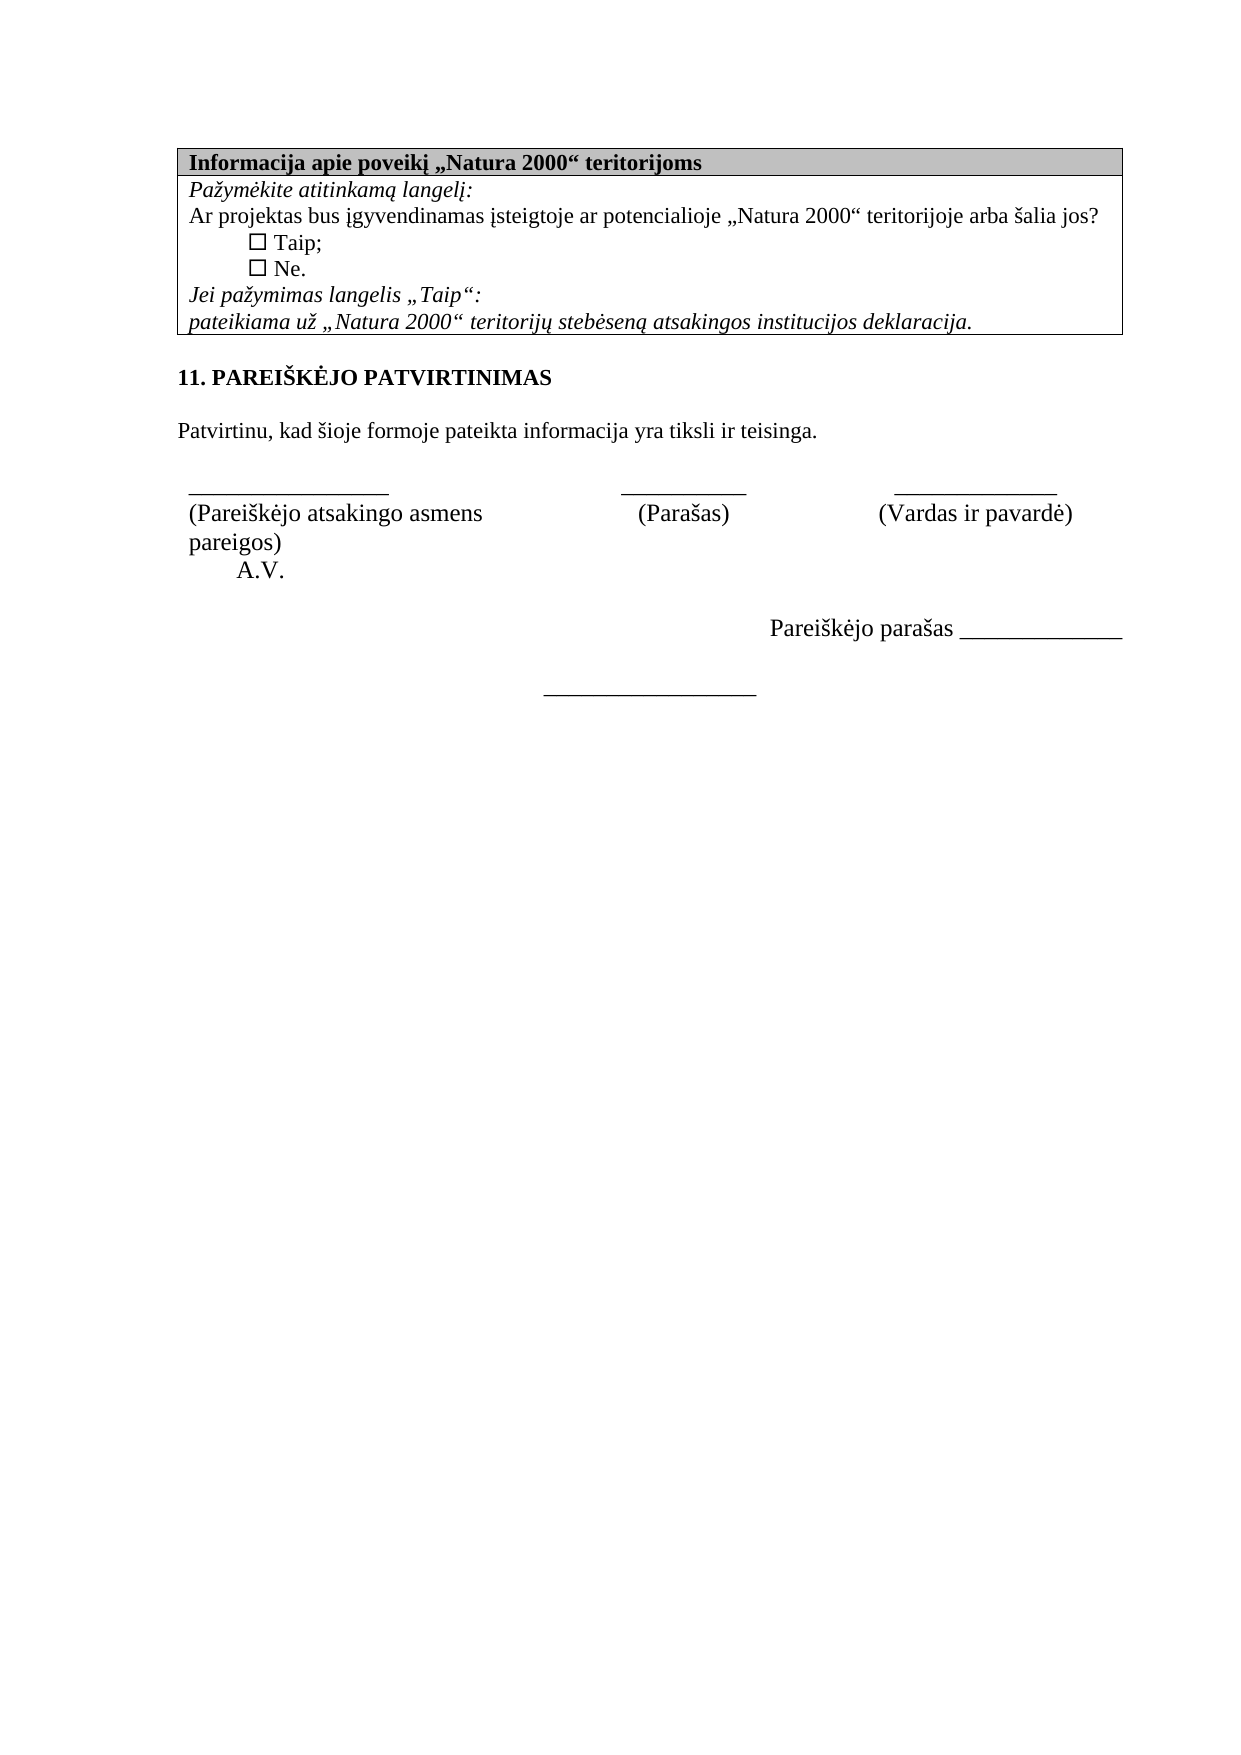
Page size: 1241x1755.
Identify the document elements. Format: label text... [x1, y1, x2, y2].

table_cell Informacija apie poveikį „Natura 2000“ teritorijoms [178, 149, 1122, 175]
text 11. PAREIŠKĖJO PATVIRTINIMAS [177, 364, 1122, 390]
text A.V. [177, 556, 1122, 584]
table_header __________ (Parašas) [538, 469, 829, 556]
text _________________ [177, 671, 1122, 699]
table_header ________________ (Pareiškėjo atsakingo asmens pareigos) [177, 469, 538, 556]
table_cell Pažymėkite atitinkamą langelį: Ar projektas bus įgyvendinamas įsteigtoje ar potencialioje „Natura 2000“ teritorijoje arba šalia jos? [] Taip; [] Ne. Jei pažymimas langelis „Taip“: pateikiama už „Natura 2000“ teritorijų stebėseną atsakingos institucijos deklaracija. [178, 176, 1122, 334]
text Patvirtinu, kad šioje formoje pateikta informacija yra tiksli ir teisinga. [177, 417, 1122, 443]
table_header _____________ (Vardas ir pavardė) [829, 469, 1122, 556]
text Pareiškėjo parašas _____________ [177, 613, 1122, 642]
